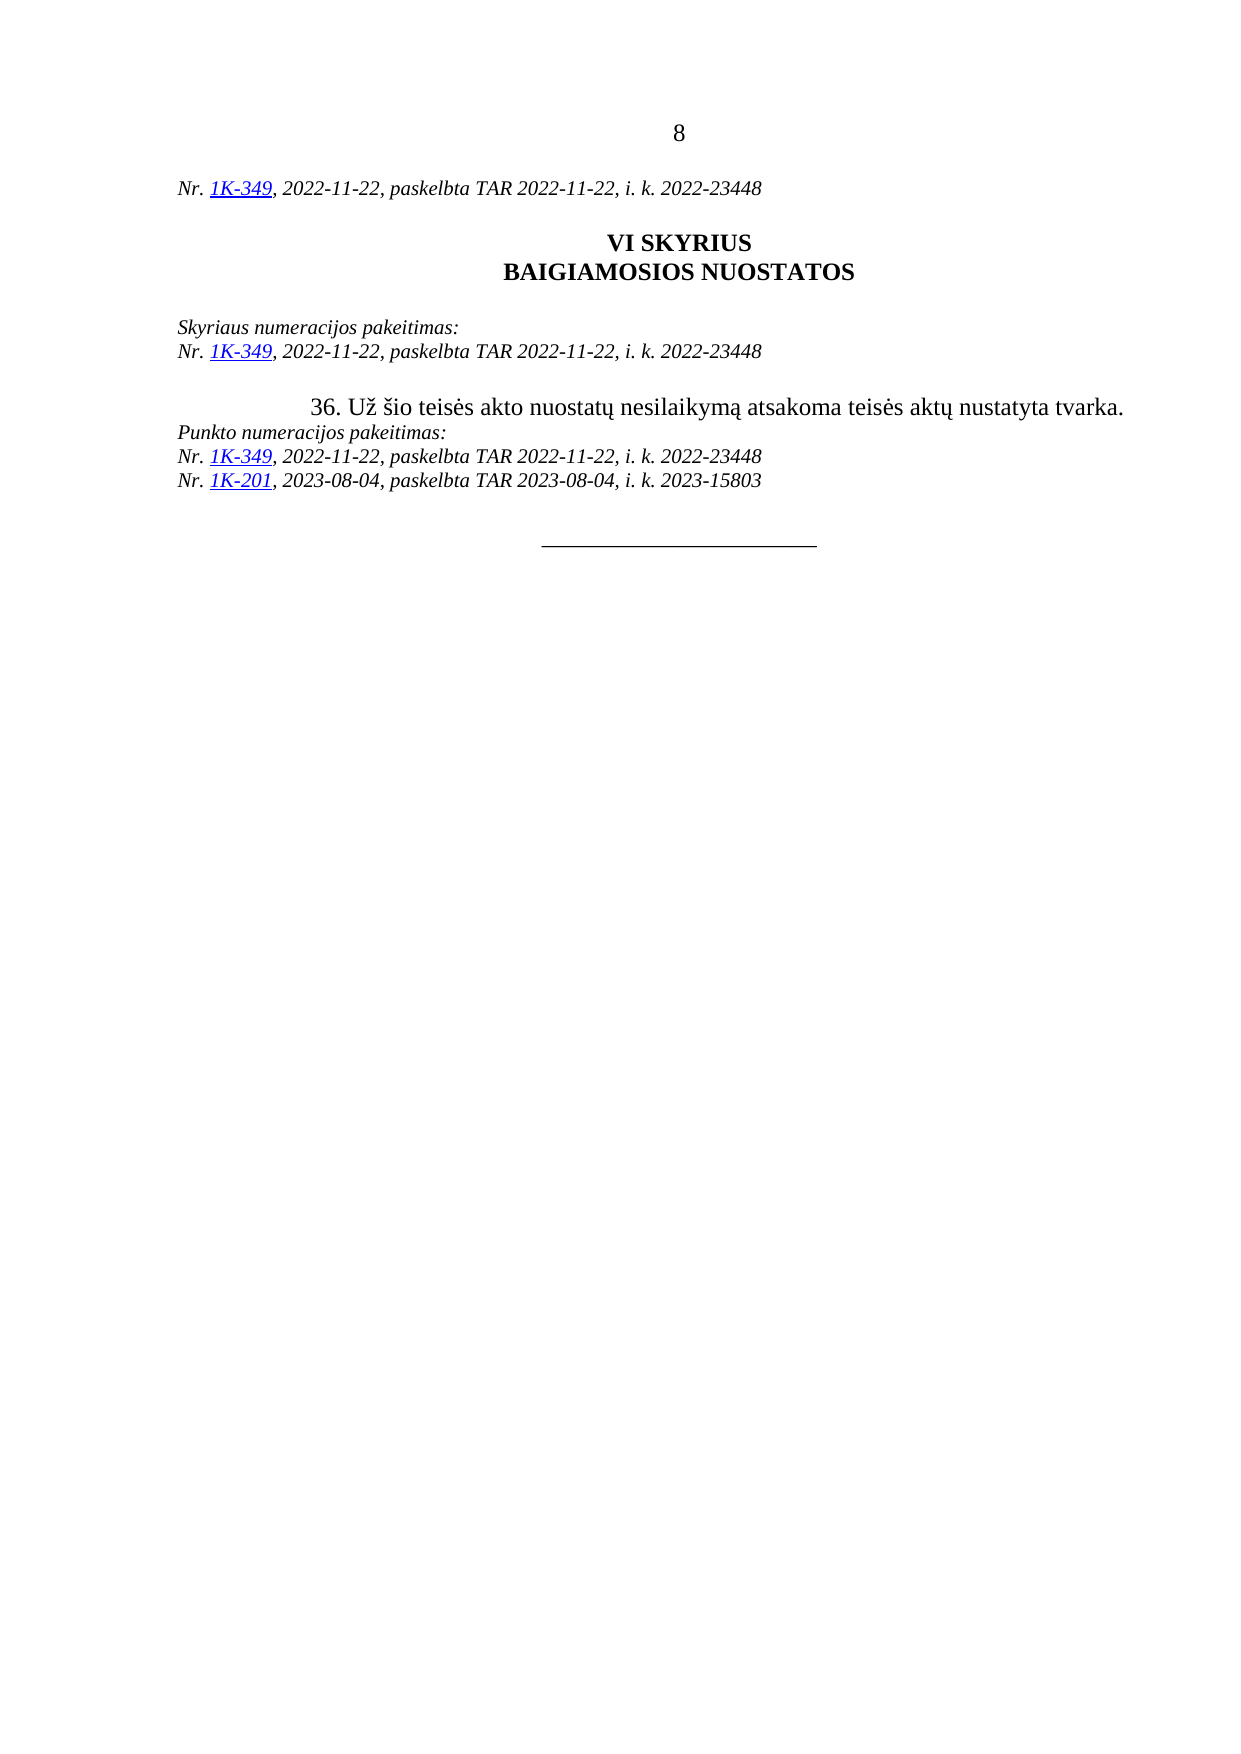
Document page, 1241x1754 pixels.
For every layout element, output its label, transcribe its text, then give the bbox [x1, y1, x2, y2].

text Nr. 1K-201, 2023-08-04, paskelbta TAR 2023-08-04, i. k. 2023-15803 [177, 468, 1181, 492]
text Nr. 1K-349, 2022-11-22, paskelbta TAR 2022-11-22, i. k. 2022-23448 [177, 339, 1181, 363]
text Skyriaus numeracijos pakeitimas: [177, 315, 1181, 339]
text Nr. 1K-349, 2022-11-22, paskelbta TAR 2022-11-22, i. k. 2022-23448 [177, 444, 1181, 468]
text Nr. 1K-349, 2022-11-22, paskelbta TAR 2022-11-22, i. k. 2022-23448 [177, 176, 1181, 200]
text ______________________ [177, 521, 1181, 550]
text Punkto numeracijos pakeitimas: [177, 420, 1181, 444]
text BAIGIAMOSIOS NUOSTATOS [177, 257, 1181, 286]
text VI SKYRIUS [177, 228, 1181, 257]
text 36. Už šio teisės akto nuostatų nesilaikymą atsakoma teisės aktų nustatyta tvarka. [177, 392, 1181, 420]
